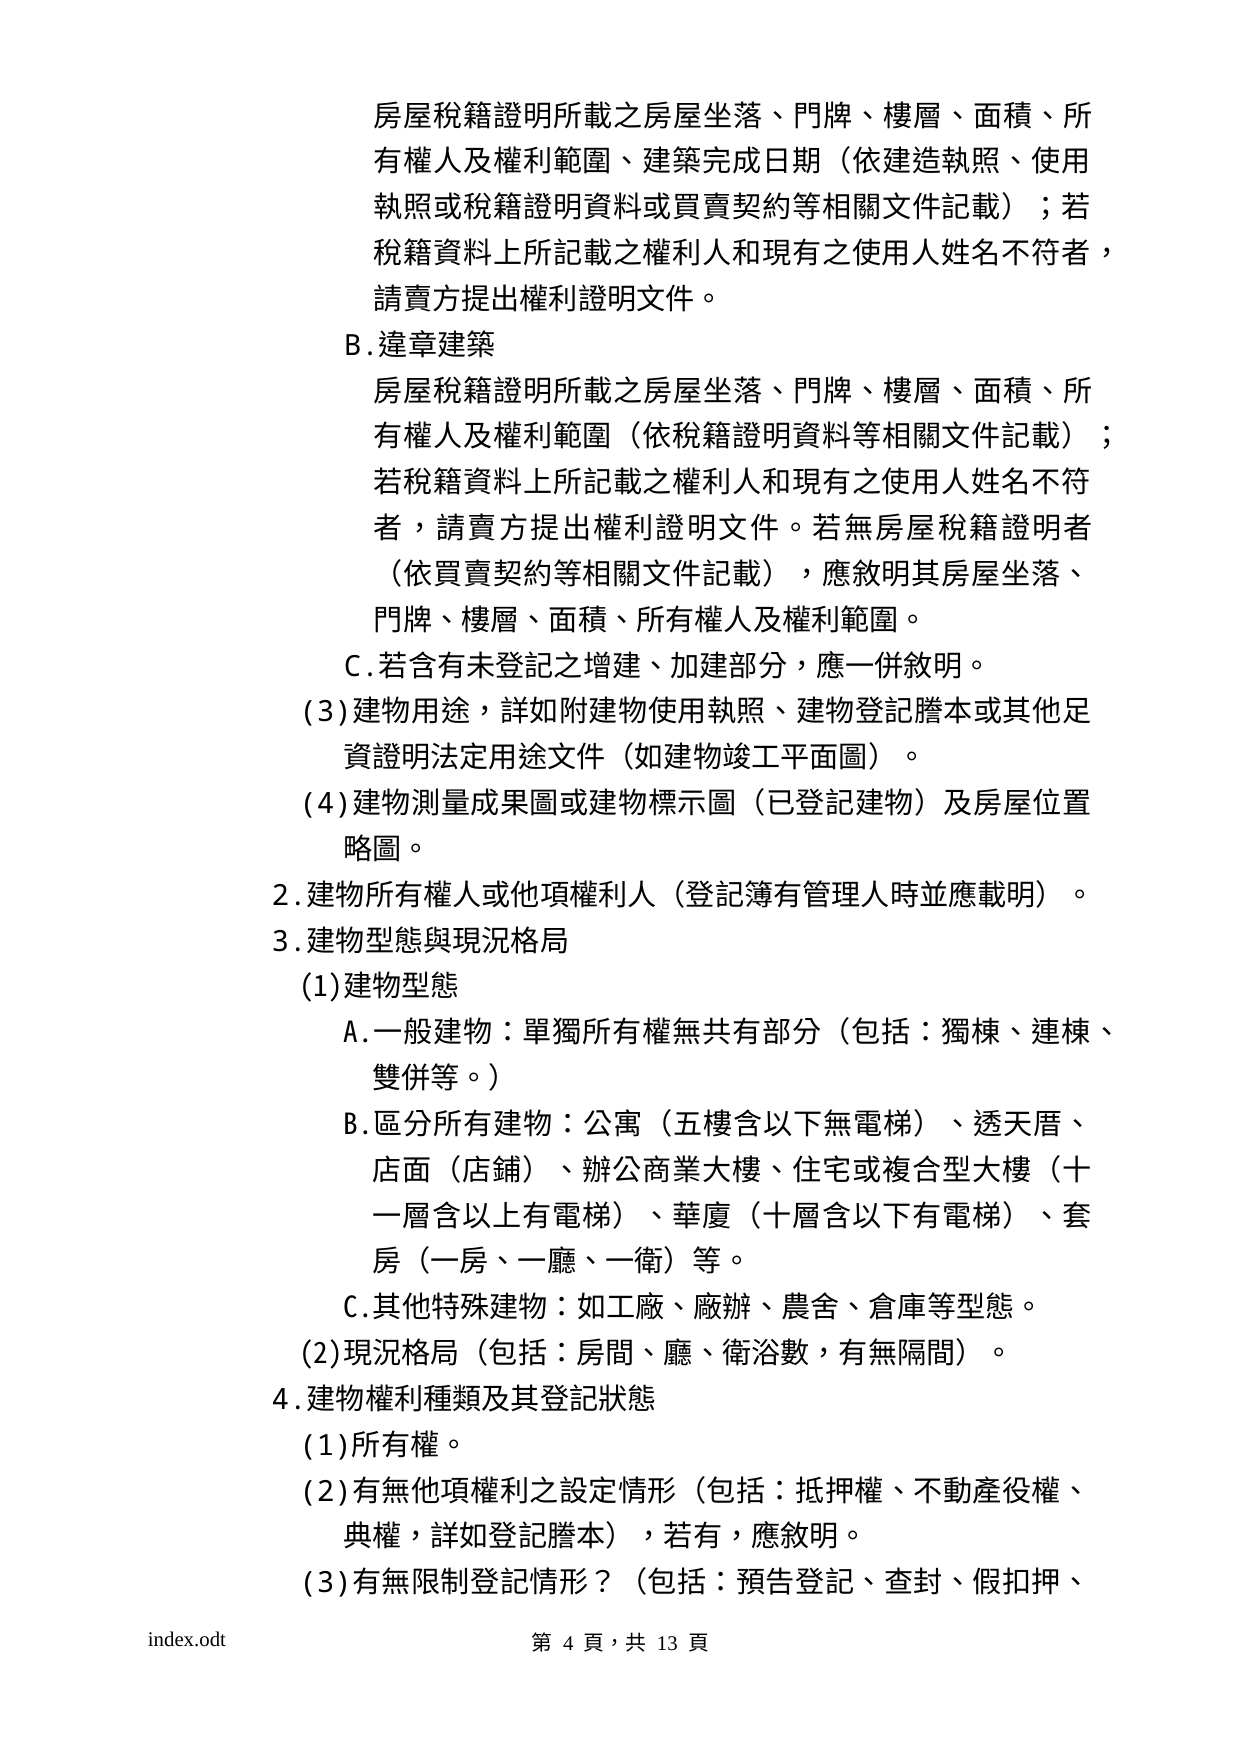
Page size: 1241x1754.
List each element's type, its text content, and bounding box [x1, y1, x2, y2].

text B.違章建築 [344, 318, 1092, 364]
text (2)有無他項權利之設定情形（包括：抵押權、不動產役權、典權，詳如登記謄本），若有，應敘明。 [299, 1464, 1092, 1555]
text (1)所有權。 [299, 1418, 1092, 1464]
text (1)建物型態 [299, 959, 1092, 1005]
text 房屋稅籍證明所載之房屋坐落、門牌、樓層、面積、所有權人及權利範圍（依稅籍證明資料等相關文件記載）；若稅籍資料上所記載之權利人和現有之使用人姓名不符者，請賣方提出權利證明文件。若無房屋稅籍證明者（依買賣契約等相關文件記載），應敘明其房屋坐落、門牌、樓層、面積、所有權人及權利範圍。 [373, 364, 1092, 639]
text B.區分所有建物：公寓（五樓含以下無電梯）、透天厝、店面（店鋪）、辦公商業大樓、住宅或複合型大樓（十一層含以上有電梯）、華廈（十層含以下有電梯）、套房（一房、一廳、一衛）等。 [343, 1097, 1092, 1280]
text A.一般建物：單獨所有權無共有部分（包括：獨棟、連棟、雙併等。） [343, 1005, 1092, 1097]
text (4)建物測量成果圖或建物標示圖（已登記建物）及房屋位置略圖。 [299, 776, 1092, 868]
text 4.建物權利種類及其登記狀態 [271, 1372, 1092, 1418]
text 房屋稅籍證明所載之房屋坐落、門牌、樓層、面積、所有權人及權利範圍、建築完成日期（依建造執照、使用執照或稅籍證明資料或買賣契約等相關文件記載）；若稅籍資料上所記載之權利人和現有之使用人姓名不符者，請賣方提出權利證明文件。 [373, 89, 1092, 318]
text (3)建物用途，詳如附建物使用執照、建物登記謄本或其他足資證明法定用途文件（如建物竣工平面圖）。 [299, 684, 1092, 776]
text (3)有無限制登記情形？（包括：預告登記、查封、假扣押、 [299, 1555, 1092, 1601]
text 3.建物型態與現況格局 [271, 914, 1092, 959]
text (2)現況格局（包括：房間、廳、衛浴數，有無隔間）。 [299, 1326, 1092, 1372]
text C.若含有未登記之增建、加建部分，應一併敘明。 [344, 639, 1092, 684]
text 2.建物所有權人或他項權利人（登記簿有管理人時並應載明）。 [271, 868, 1092, 914]
text C.其他特殊建物：如工廠、廠辦、農舍、倉庫等型態。 [343, 1280, 1092, 1326]
